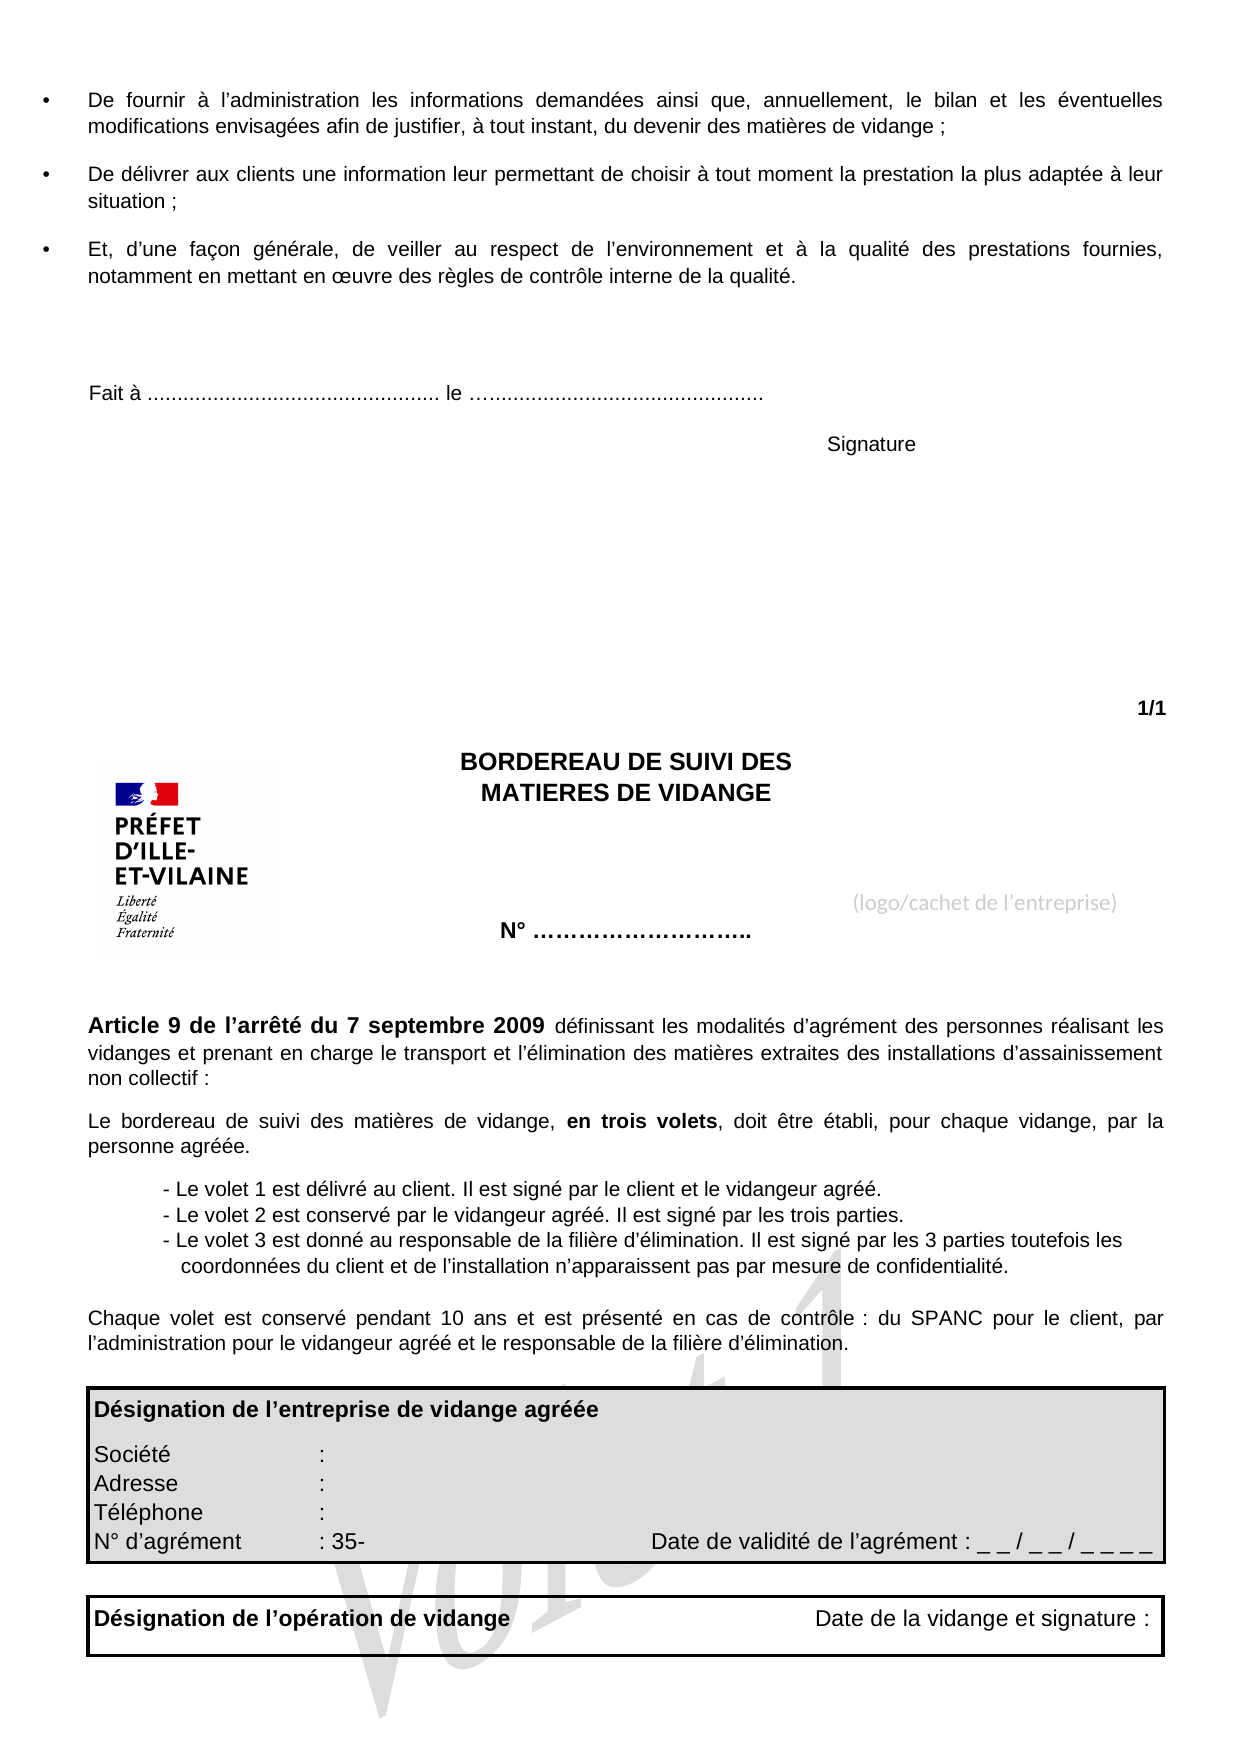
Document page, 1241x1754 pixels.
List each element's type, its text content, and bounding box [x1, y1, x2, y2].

text - Le volet 1 est délivré au client. Il est signé par le client et le vidangeur agréé. [88, 1177, 1164, 1201]
table_header Désignation de l’opération de vidange Nom et prénom du vidangeur : Type de véhicule utilisé : Immatriculation : Volume prélevé (en m3) : Désignation des sous-produits vidangés : □ Fosse septique □ Fosse toutes eaux □ Bac dégraisseur □ Autres (préciser) : [90, 1598, 360, 1653]
table_header Désignation de l’entreprise de vidange agréée Société : Adresse : Téléphone : N° d’agrément : 35- Date de validité de l’agrément : _ _ / _ _ / _ _ _ _ [566, 1390, 1163, 1561]
text Article 9 de l’arrêté du 7 septembre 2009 définissant les modalités d’agrément des personnes réalisant les vidanges et prenant en charge le transport et l’élimination des matières extraites des installations d’assainissement non collectif : [88, 1012, 1164, 1090]
text - Le volet 3 est donné au responsable de la filière d’élimination. Il est signé par les 3 parties toutefois les coordonnées du client et de l’installation n’apparaissent pas par mesure de confidentialité. [88, 1228, 1164, 1278]
list Et, d’une façon générale, de veiller au respect de l’environnement et à la qualité des prestations fournies, notamment en mettant en œuvre des règles de contrôle interne de la qualité. [42, 237, 1164, 288]
picture [93, 760, 279, 960]
table_header (logo/cachet de l’entreprise) [805, 741, 1164, 966]
list De délivrer aux clients une information leur permettant de choisir à tout moment la prestation la plus adaptée à leur situation ; [42, 162, 1164, 213]
table_header BORDEREAU DE SUIVI DES MATIERES DE VIDANGE N° ……………………….. [447, 741, 805, 966]
table_header Date de la vidange et signature : [802, 1598, 1161, 1653]
table_header [88, 741, 447, 959]
table_header [88, 960, 447, 966]
text Fait à ................................................. le ….............................................. [88, 380, 1164, 404]
text Chaque volet est conservé pendant 10 ans et est présenté en cas de contrôle : du SPANC pour le client, par l’administration pour le vidangeur agréé et le responsable de la filière d’élimination. [841, 1305, 1164, 1355]
text Chaque volet est conservé pendant 10 ans et est présenté en cas de contrôle : du SPANC pour le client, par l’administration pour le vidangeur agréé et le responsable de la filière d’élimination. [88, 1305, 822, 1355]
text Le bordereau de suivi des matières de vidange, en trois volets, doit être établi, pour chaque vidange, par la personne agréée. [88, 1109, 1164, 1158]
text - Le volet 2 est conservé par le vidangeur agréé. Il est signé par les trois parties. [88, 1202, 1164, 1227]
table_header Désignation de l’entreprise de vidange agréée Société : Adresse : Téléphone : N° d’agrément : 35- Date de validité de l’agrément : _ _ / _ _ / _ _ _ _ [90, 1390, 550, 1561]
text 1/1 [89, 696, 1166, 720]
text Signature [578, 432, 1164, 456]
table_header Désignation de l’opération de vidange Nom et prénom du vidangeur : Type de véhicule utilisé : Immatriculation : Volume prélevé (en m3) : Désignation des sous-produits vidangés : □ Fosse septique □ Fosse toutes eaux □ Bac dégraisseur □ Autres (préciser) : [495, 1598, 802, 1653]
list De fournir à l’administration les informations demandées ainsi que, annuellement, le bilan et les éventuelles modifications envisagées afin de justifier, à tout instant, du devenir des matières de vidange ; [42, 88, 1164, 138]
